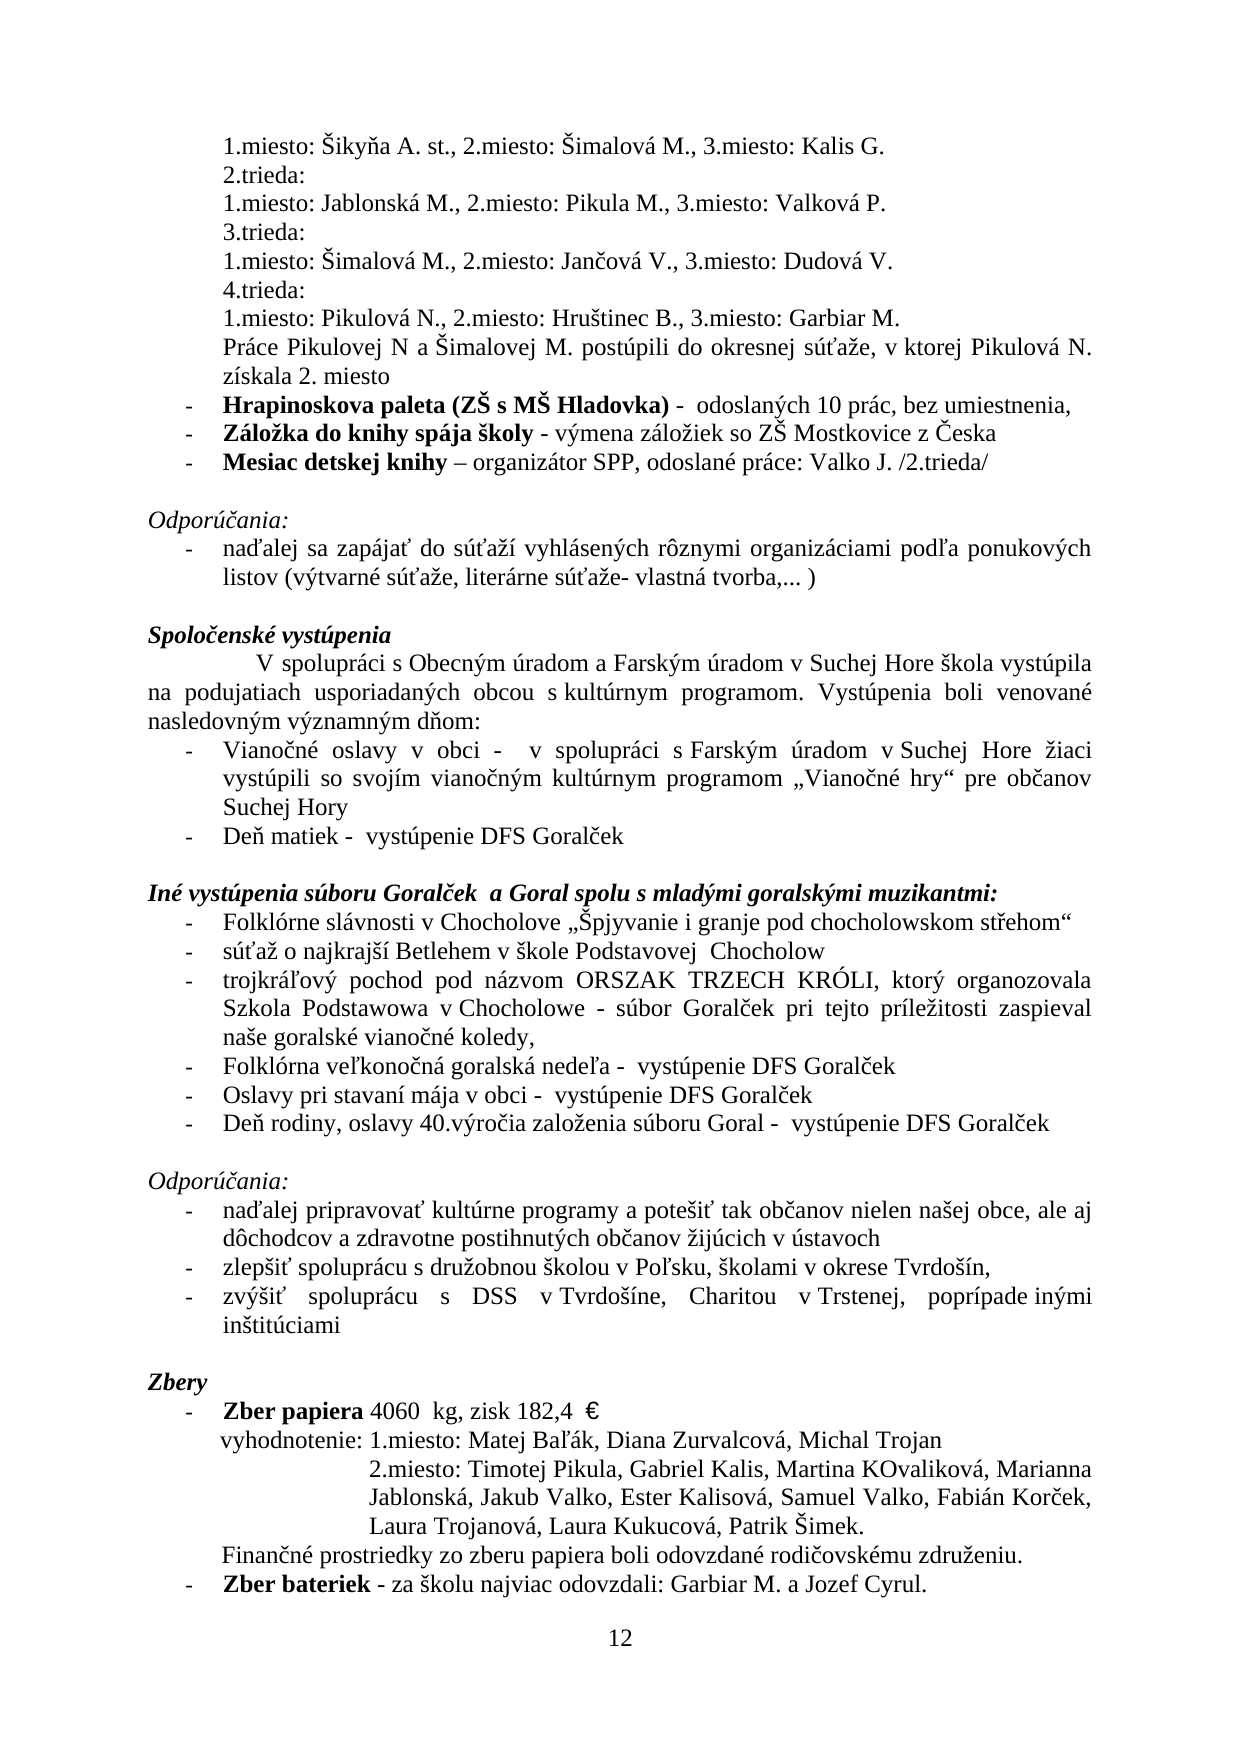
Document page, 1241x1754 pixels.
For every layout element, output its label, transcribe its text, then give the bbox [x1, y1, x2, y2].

text 1.miesto: Šimalová M., 2.miesto: Jančová V., 3.miesto: Dudová V. [223, 246, 1092, 275]
text Spoločenské vystúpenia [148, 620, 1092, 648]
text 4.trieda: [223, 275, 1092, 303]
list Zber papiera 4060 kg, zisk 182,4 € [185, 1396, 1092, 1425]
list naďalej pripravovať kultúrne programy a potešiť tak občanov nielen našej obce, ale aj dôchodcov a zdravotne postihnutých občanov žijúcich v ústavoch [185, 1195, 1092, 1252]
text Odporúčania: [148, 505, 1092, 533]
list Folklórna veľkonočná goralská nedeľa - vystúpenie DFS Goralček [185, 1051, 1092, 1080]
text Odporúčania: [148, 1166, 1092, 1195]
list zvýšiť spoluprácu s DSS v Tvrdošíne, Charitou v Trstenej, poprípade inými inštitúciami [185, 1281, 1092, 1338]
list naďalej sa zapájať do súťaží vyhlásených rôznymi organizáciami podľa ponukových listov (výtvarné súťaže, literárne súťaže- vlastná tvorba,... ) [185, 533, 1092, 591]
list Hrapinoskova paleta (ZŠ s MŠ Hladovka) - odoslaných 10 prác, bez umiestnenia, [185, 390, 1092, 418]
list Deň matiek - vystúpenie DFS Goralček [185, 821, 1092, 850]
text V spolupráci s Obecným úradom a Farským úradom v Suchej Hore škola vystúpila na podujatiach usporiadaných obcou s kultúrnym programom. Vystúpenia boli venované nasledovným významným dňom: [148, 648, 1092, 735]
list Mesiac detskej knihy – organizátor SPP, odoslané práce: Valko J. /2.trieda/ [185, 447, 1092, 476]
list Deň rodiny, oslavy 40.výročia založenia súboru Goral - vystúpenie DFS Goralček [185, 1108, 1092, 1137]
text Iné vystúpenia súboru Goralček a Goral spolu s mladými goralskými muzikantmi: [148, 878, 1092, 907]
text Zbery [148, 1367, 1092, 1396]
text 1.miesto: Jablonská M., 2.miesto: Pikula M., 3.miesto: Valková P. [223, 188, 1092, 217]
list Zber bateriek - za školu najviac odovzdali: Garbiar M. a Jozef Cyrul. [185, 1569, 1092, 1597]
text 1.miesto: Šikyňa A. st., 2.miesto: Šimalová M., 3.miesto: Kalis G. [223, 131, 1092, 160]
list Záložka do knihy spája školy - výmena záložiek so ZŠ Mostkovice z Česka [185, 418, 1092, 447]
text 1.miesto: Pikulová N., 2.miesto: Hruštinec B., 3.miesto: Garbiar M. [223, 303, 1092, 332]
text Finančné prostriedky zo zberu papiera boli odovzdané rodičovskému združeniu. [148, 1540, 1092, 1569]
list Folklórne slávnosti v Chocholove „Špjyvanie i granje pod chocholowskom střehom“ [185, 907, 1092, 936]
list Vianočné oslavy v obci - v spolupráci s Farským úradom v Suchej Hore žiaci vystúpili so svojím vianočným kultúrnym programom „Vianočné hry“ pre občanov Suchej Hory [185, 735, 1092, 821]
text 2.miesto: Timotej Pikula, Gabriel Kalis, Martina KOvaliková, Marianna Jablonská, Jakub Valko, Ester Kalisová, Samuel Valko, Fabián Korček, Laura Trojanová, Laura Kukucová, Patrik Šimek. [369, 1454, 1092, 1540]
text Práce Pikulovej N a Šimalovej M. postúpili do okresnej súťaže, v ktorej Pikulová N. získala 2. miesto [223, 332, 1092, 390]
text 2.trieda: [223, 160, 1092, 188]
list zlepšiť spoluprácu s družobnou školou v Poľsku, školami v okrese Tvrdošín, [185, 1252, 1092, 1281]
list Oslavy pri stavaní mája v obci - vystúpenie DFS Goralček [185, 1080, 1092, 1108]
text 3.trieda: [223, 217, 1092, 246]
list súťaž o najkrajší Betlehem v škole Podstavovej Chocholow [185, 936, 1092, 965]
text vyhodnotenie: 1.miesto: Matej Baľák, Diana Zurvalcová, Michal Trojan [185, 1425, 1092, 1454]
list trojkráľový pochod pod názvom ORSZAK TRZECH KRÓLI, ktorý organozovala Szkola Podstawowa v Chocholowe - súbor Goralček pri tejto príležitosti zaspieval naše goralské vianočné koledy, [185, 965, 1092, 1051]
